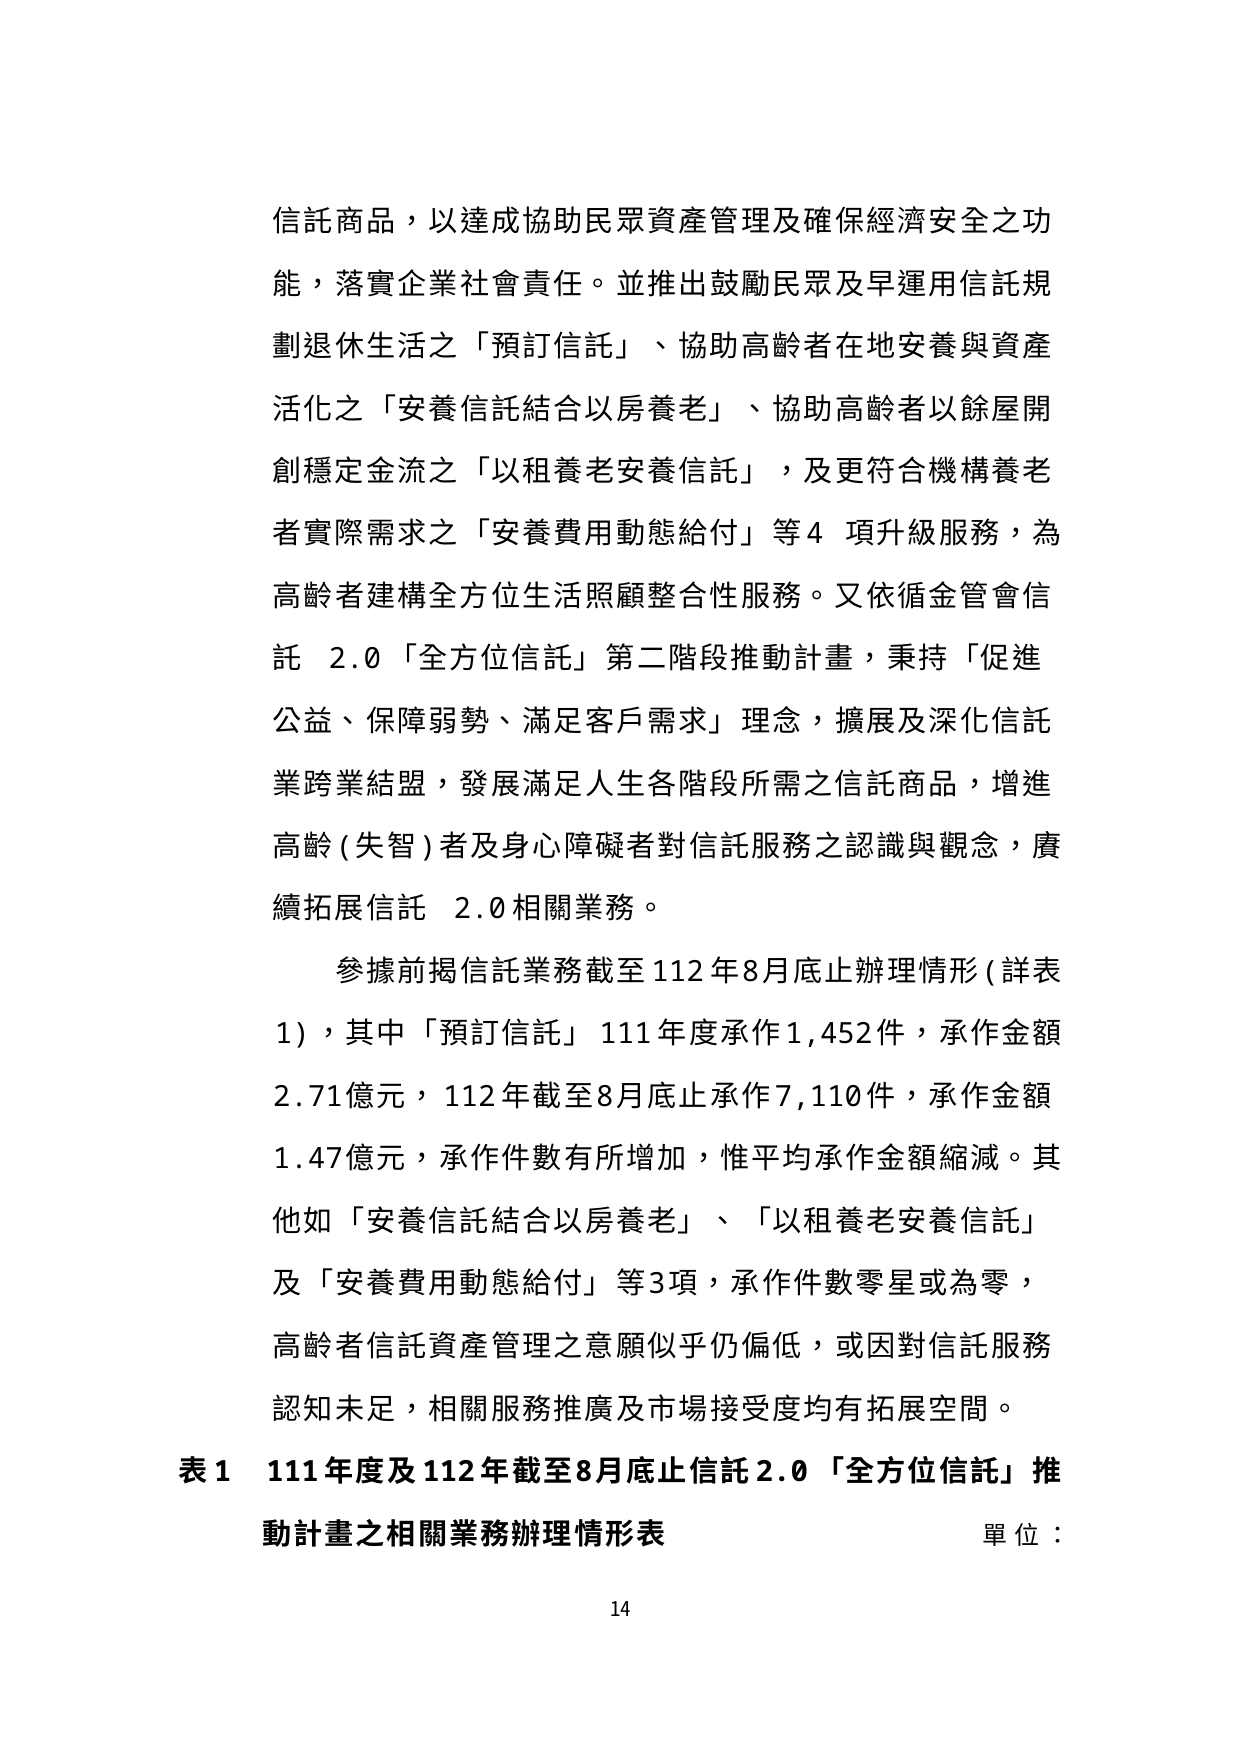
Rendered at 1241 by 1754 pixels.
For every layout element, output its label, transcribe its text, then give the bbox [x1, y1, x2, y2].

text 參據前揭信託業務截至112年8月底止辦理情形(詳表1)，其中「預訂信託」111年度承作1,452件，承作金額2.71億元，112年截至8月底止承作7,110件，承作金額1.47億元，承作件數有所增加，惟平均承作金額縮減。其他如「安養信託結合以房養老」、「以租養老安養信託」及「安養費用動態給付」等3項，承作件數零星或為零，高齡者信託資產管理之意願似乎仍偏低，或因對信託服務認知未足，相關服務推廣及市場接受度均有拓展空間。 [266, 927, 1063, 1427]
text 信託商品，以達成協助民眾資產管理及確保經濟安全之功能，落實企業社會責任。並推出鼓勵民眾及早運用信託規劃退休生活之「預訂信託」、協助高齡者在地安養與資產活化之「安養信託結合以房養老」、協助高齡者以餘屋開創穩定金流之「以租養老安養信託」，及更符合機構養老者實際需求之「安養費用動態給付」等4 項升級服務，為高齡者建構全方位生活照顧整合性服務。又依循金管會信託 2.0「全方位信託」第二階段推動計畫，秉持「促進公益、保障弱勢、滿足客戶需求」理念，擴展及深化信託業跨業結盟，發展滿足人生各階段所需之信託商品，增進高齡(失智)者及身心障礙者對信託服務之認識與觀念，賡續拓展信託 2.0相關業務。 [266, 177, 1063, 927]
text 表1 111年度及112年截至8月底止信託2.0「全方位信託」推動計畫之相關業務辦理情形表 單位：件；新臺幣百萬元 [177, 1427, 1063, 1552]
